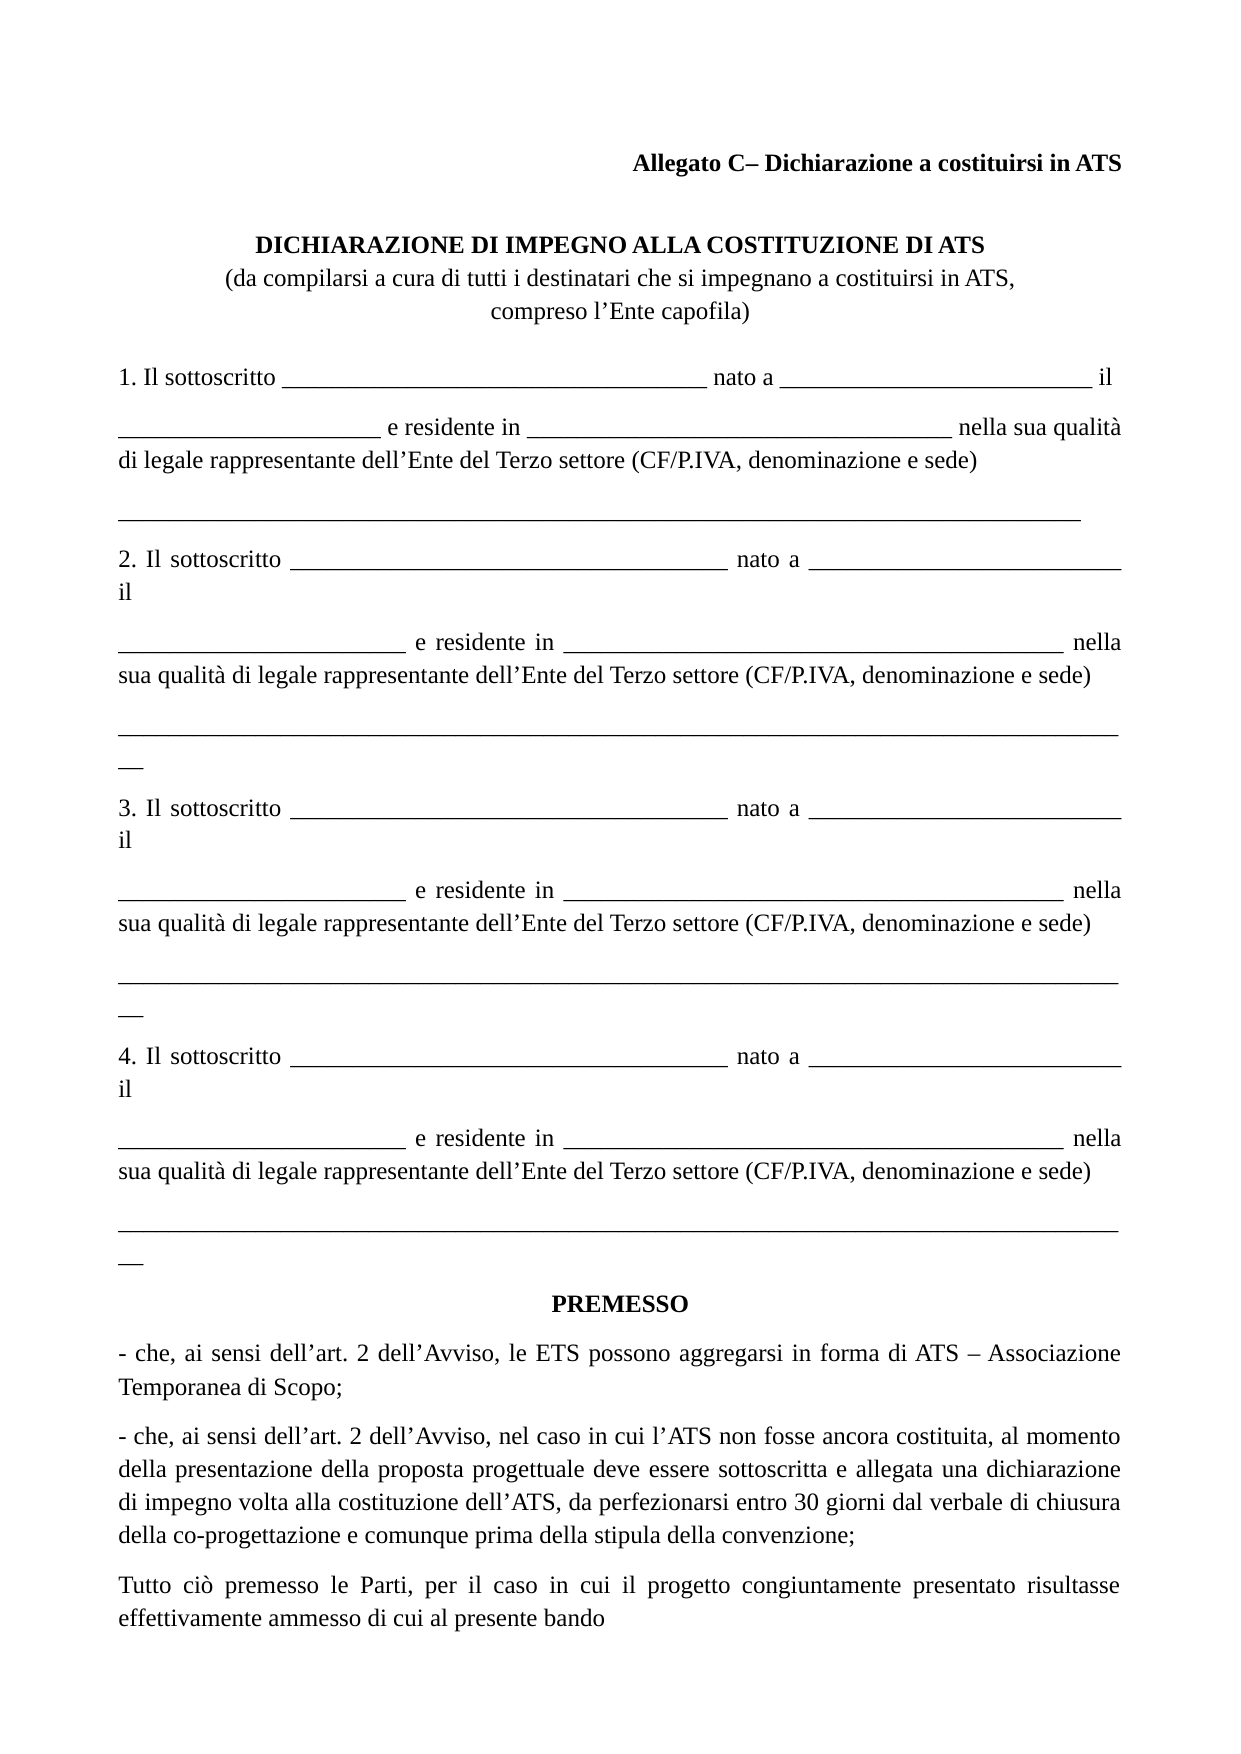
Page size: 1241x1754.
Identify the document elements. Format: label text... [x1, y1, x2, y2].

text _____________________________________________________________________________ [118, 495, 1122, 523]
text __________________________________________________________________________________ [118, 958, 1122, 1020]
text __________________________________________________________________________________ [118, 1206, 1122, 1268]
text 2. Il sottoscritto ___________________________________ nato a _________________________ il [118, 544, 1122, 606]
text (da compilarsi a cura di tutti i destinatari che si impegnano a costituirsi in ATS, [118, 263, 1122, 292]
text - che, ai sensi dell’art. 2 dell’Avviso, le ETS possono aggregarsi in forma di ATS – Associazione Temporanea di Scopo; [118, 1338, 1122, 1400]
text Allegato C– Dichiarazione a costituirsi in ATS [118, 148, 1122, 176]
text _______________________ e residente in ________________________________________ nella sua qualità di legale rappresentante dell’Ente del Terzo settore (CF/P.IVA, denominazione e sede) [118, 875, 1122, 937]
text Tutto ciò premesso le Parti, per il caso in cui il progetto congiuntamente presentato risultasse effettivamente ammesso di cui al presente bando [118, 1570, 1122, 1632]
text 1. Il sottoscritto __________________________________ nato a _________________________ il [118, 362, 1122, 391]
text _______________________ e residente in ________________________________________ nella sua qualità di legale rappresentante dell’Ente del Terzo settore (CF/P.IVA, denominazione e sede) [118, 1123, 1122, 1185]
text - che, ai sensi dell’art. 2 dell’Avviso, nel caso in cui l’ATS non fosse ancora costituita, al momento della presentazione della proposta progettuale deve essere sottoscritta e allegata una dichiarazione di impegno volta alla costituzione dell’ATS, da perfezionarsi entro 30 giorni dal verbale di chiusura della co-progettazione e comunque prima della stipula della convenzione; [118, 1421, 1122, 1549]
text __________________________________________________________________________________ [118, 710, 1122, 772]
text 4. Il sottoscritto ___________________________________ nato a _________________________ il [118, 1041, 1122, 1102]
text 3. Il sottoscritto ___________________________________ nato a _________________________ il [118, 793, 1122, 854]
text _______________________ e residente in ________________________________________ nella sua qualità di legale rappresentante dell’Ente del Terzo settore (CF/P.IVA, denominazione e sede) [118, 627, 1122, 689]
text compreso l’Ente capofila) [118, 296, 1122, 325]
text DICHIARAZIONE DI IMPEGNO ALLA COSTITUZIONE DI ATS [118, 230, 1122, 259]
text PREMESSO [118, 1289, 1122, 1318]
text _____________________ e residente in __________________________________ nella sua qualità di legale rappresentante dell’Ente del Terzo settore (CF/P.IVA, denominazione e sede) [118, 412, 1122, 474]
